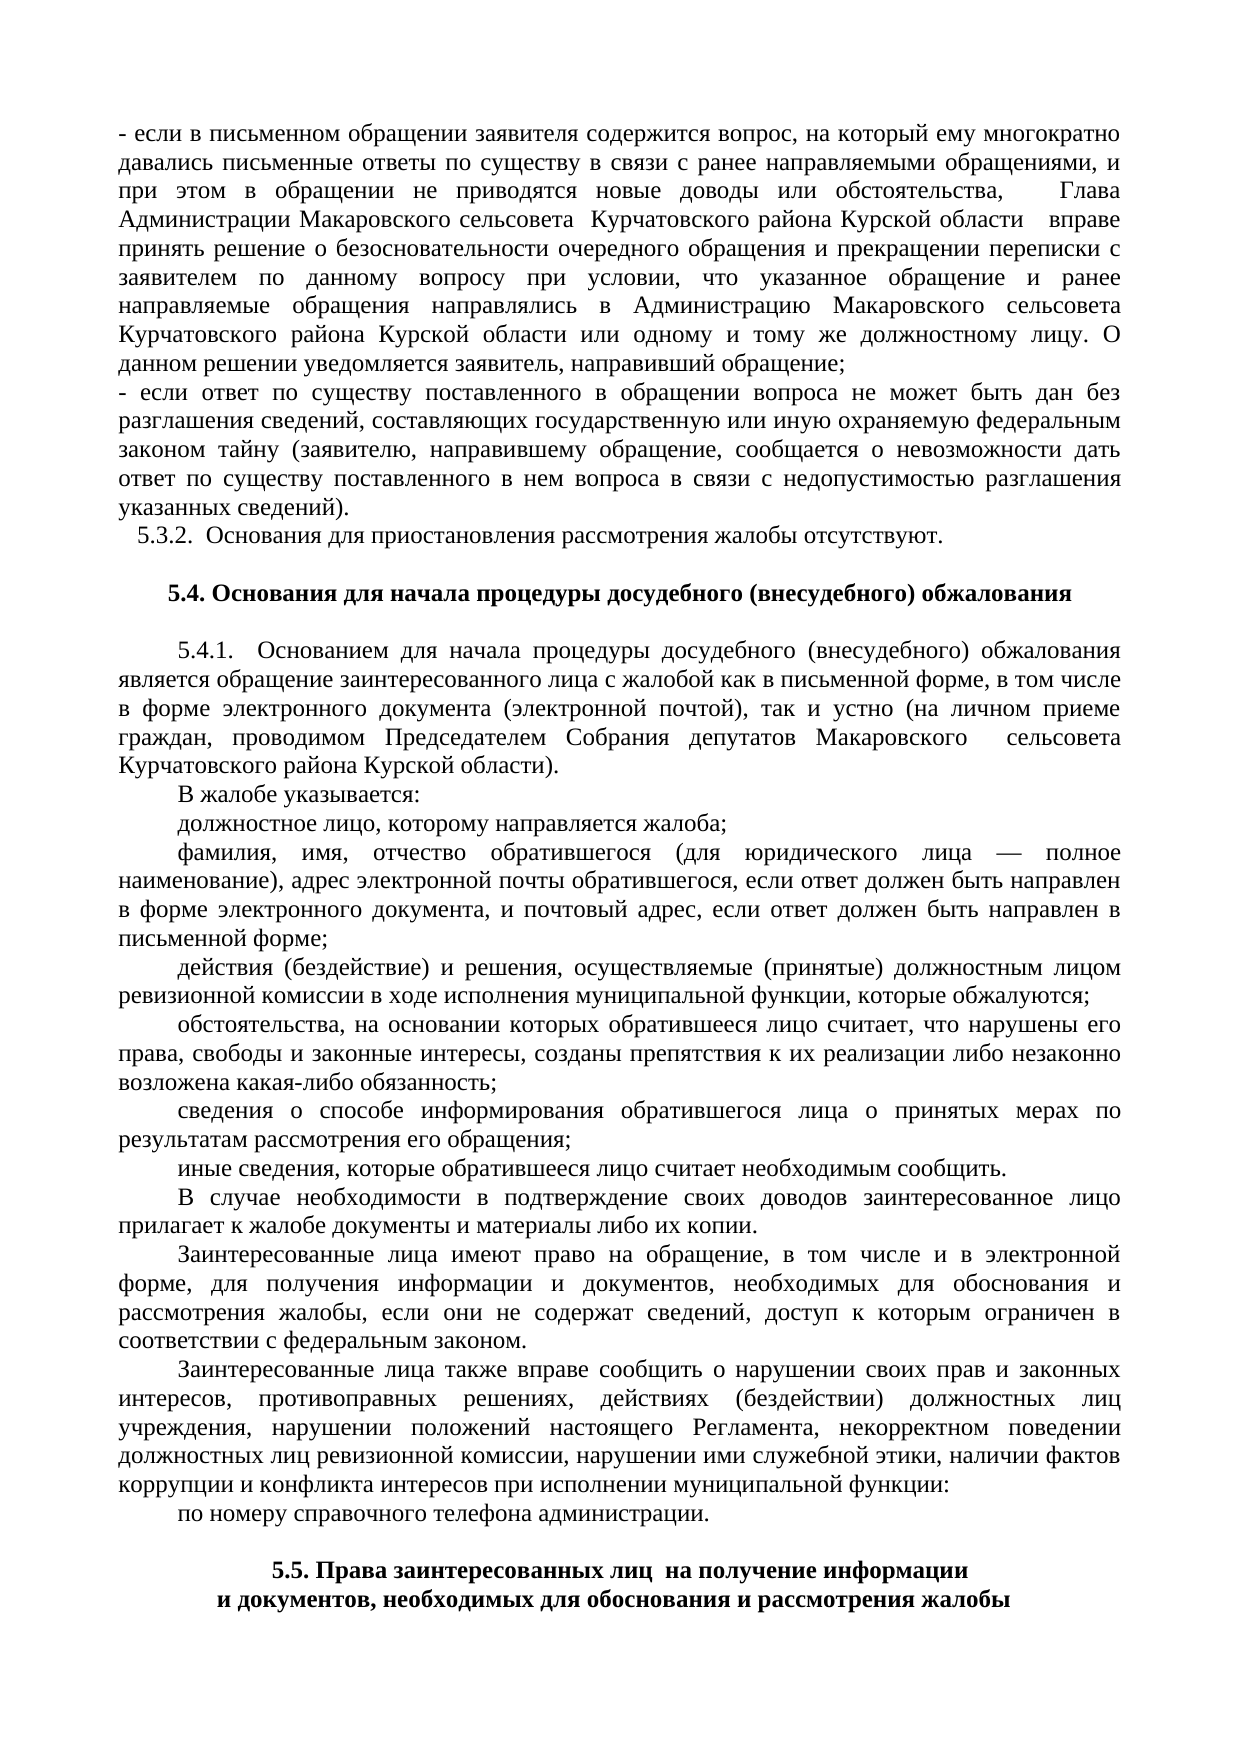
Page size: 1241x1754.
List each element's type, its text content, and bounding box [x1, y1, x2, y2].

text должностное лицо, которому направляется жалоба; [118, 808, 1122, 837]
text обстоятельства, на основании которых обратившееся лицо считает, что нарушены его права, свободы и законные интересы, созданы препятствия к их реализации либо незаконно возложена какая-либо обязанность; [118, 1009, 1122, 1096]
text сведения о способе информирования обратившегося лица о принятых мерах по результатам рассмотрения его обращения; [118, 1096, 1122, 1153]
text Заинтересованные лица также вправе сообщить о нарушении своих прав и законных интересов, противоправных решениях, действиях (бездействии) должностных лиц учреждения, нарушении положений настоящего Регламента, некорректном поведении должностных лиц ревизионной комиссии, нарушении ими служебной этики, наличии фактов коррупции и конфликта интересов при исполнении муниципальной функции: [118, 1354, 1122, 1498]
text В жалобе указывается: [118, 779, 1122, 808]
text 5.4. Основания для начала процедуры досудебного (внесудебного) обжалования [118, 578, 1122, 607]
text и документов, необходимых для обоснования и рассмотрения жалобы [118, 1584, 1122, 1613]
text по номеру справочного телефона администрации. [118, 1498, 1122, 1527]
text 5.5. Права заинтересованных лиц на получение информации [118, 1556, 1122, 1584]
text Заинтересованные лица имеют право на обращение, в том числе и в электронной форме, для получения информации и документов, необходимых для обоснования и рассмотрения жалобы, если они не содержат сведений, доступ к которым ограничен в соответствии с федеральным законом. [118, 1239, 1122, 1354]
text - если в письменном обращении заявителя содержится вопрос, на который ему многократно давались письменные ответы по существу в связи с ранее направляемыми обращениями, и при этом в обращении не приводятся новые доводы или обстоятельства, Глава Администрации Макаровского сельсовета Курчатовского района Курской области вправе принять решение о безосновательности очередного обращения и прекращении переписки с заявителем по данному вопросу при условии, что указанное обращение и ранее направляемые обращения направлялись в Администрацию Макаровского сельсовета Курчатовского района Курской области или одному и тому же должностному лицу. О данном решении уведомляется заявитель, направивший обращение; [118, 118, 1122, 377]
text - если ответ по существу поставленного в обращении вопроса не может быть дан без разглашения сведений, составляющих государственную или иную охраняемую федеральным законом тайну (заявителю, направившему обращение, сообщается о невозможности дать ответ по существу поставленного в нем вопроса в связи с недопустимостью разглашения указанных сведений). [118, 377, 1122, 521]
text В случае необходимости в подтверждение своих доводов заинтересованное лицо прилагает к жалобе документы и материалы либо их копии. [118, 1182, 1122, 1239]
text 5.4.1. Основанием для начала процедуры досудебного (внесудебного) обжалования является обращение заинтересованного лица с жалобой как в письменной форме, в том числе в форме электронного документа (электронной почтой), так и устно (на личном приеме граждан, проводимом Председателем Собрания депутатов Макаровского сельсовета Курчатовского района Курской области). [118, 636, 1122, 779]
text действия (бездействие) и решения, осуществляемые (принятые) должностным лицом ревизионной комиссии в ходе исполнения муниципальной функции, которые обжалуются; [118, 952, 1122, 1009]
text иные сведения, которые обратившееся лицо считает необходимым сообщить. [118, 1153, 1122, 1182]
text фамилия, имя, отчество обратившегося (для юридического лица — полное наименование), адрес электронной почты обратившегося, если ответ должен быть направлен в форме электронного документа, и почтовый адрес, если ответ должен быть направлен в письменной форме; [118, 837, 1122, 952]
text 5.3.2. Основания для приостановления рассмотрения жалобы отсутствуют. [118, 521, 1122, 549]
